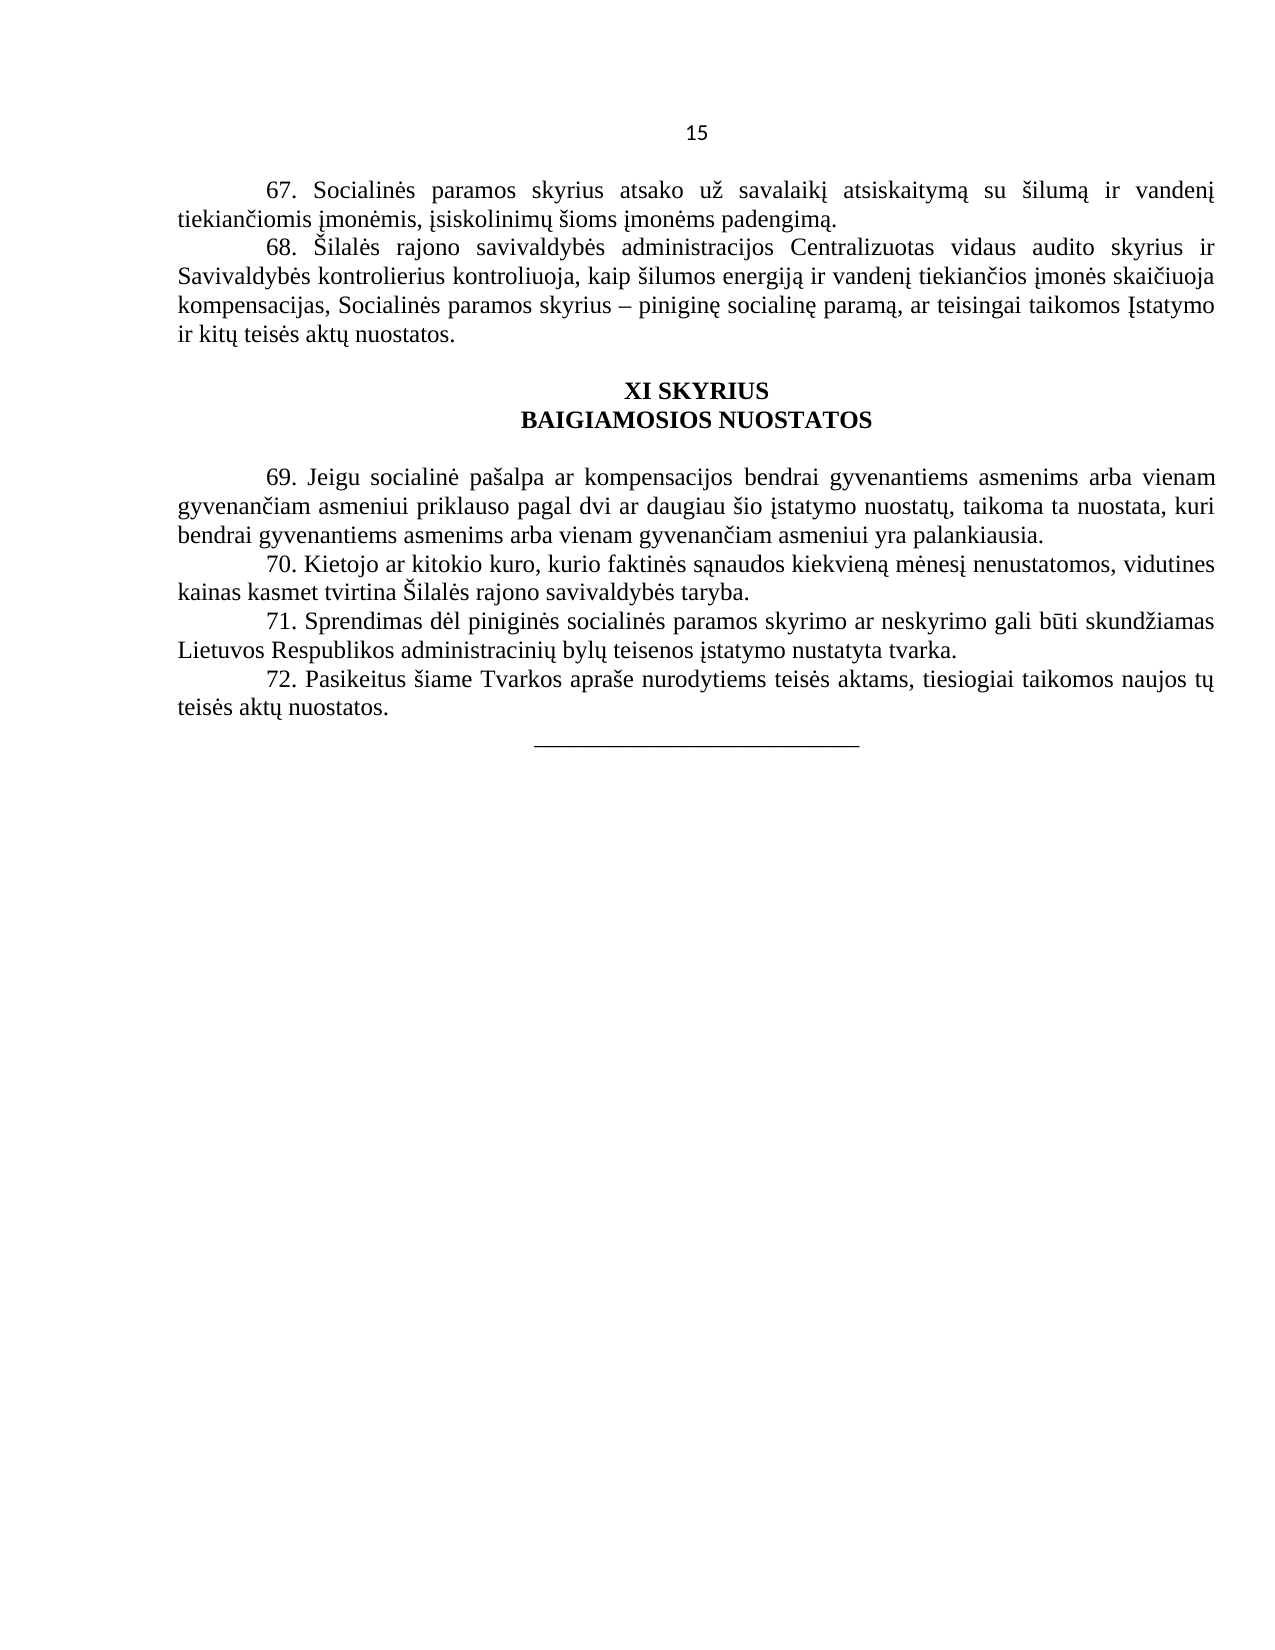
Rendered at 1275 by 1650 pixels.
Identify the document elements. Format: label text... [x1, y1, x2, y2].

text 72. Pasikeitus šiame Tvarkos apraše nurodytiems teisės aktams, tiesiogiai taikomos naujos tų teisės aktų nuostatos. [177, 664, 1216, 721]
text XI SKYRIUS [177, 376, 1216, 405]
text 68. Šilalės rajono savivaldybės administracijos Centralizuotas vidaus audito skyrius ir Savivaldybės kontrolierius kontroliuoja, kaip šilumos energiją ir vandenį tiekiančios įmonės skaičiuoja kompensacijas, Socialinės paramos skyrius – piniginę socialinę paramą, ar teisingai taikomos Įstatymo ir kitų teisės aktų nuostatos. [177, 232, 1216, 347]
text __________________________ [177, 721, 1216, 750]
text 70. Kietojo ar kitokio kuro, kurio faktinės sąnaudos kiekvieną mėnesį nenustatomos, vidutines kainas kasmet tvirtina Šilalės rajono savivaldybės taryba. [177, 549, 1216, 606]
text 67. Socialinės paramos skyrius atsako už savalaikį atsiskaitymą su šilumą ir vandenį tiekiančiomis įmonėmis, įsiskolinimų šioms įmonėms padengimą. [177, 175, 1216, 232]
text 69. Jeigu socialinė pašalpa ar kompensacijos bendrai gyvenantiems asmenims arba vienam gyvenančiam asmeniui priklauso pagal dvi ar daugiau šio įstatymo nuostatų, taikoma ta nuostata, kuri bendrai gyvenantiems asmenims arba vienam gyvenančiam asmeniui yra palankiausia. [177, 462, 1216, 549]
text 71. Sprendimas dėl piniginės socialinės paramos skyrimo ar neskyrimo gali būti skundžiamas Lietuvos Respublikos administracinių bylų teisenos įstatymo nustatyta tvarka. [177, 606, 1216, 664]
text BAIGIAMOSIOS NUOSTATOS [177, 405, 1216, 434]
